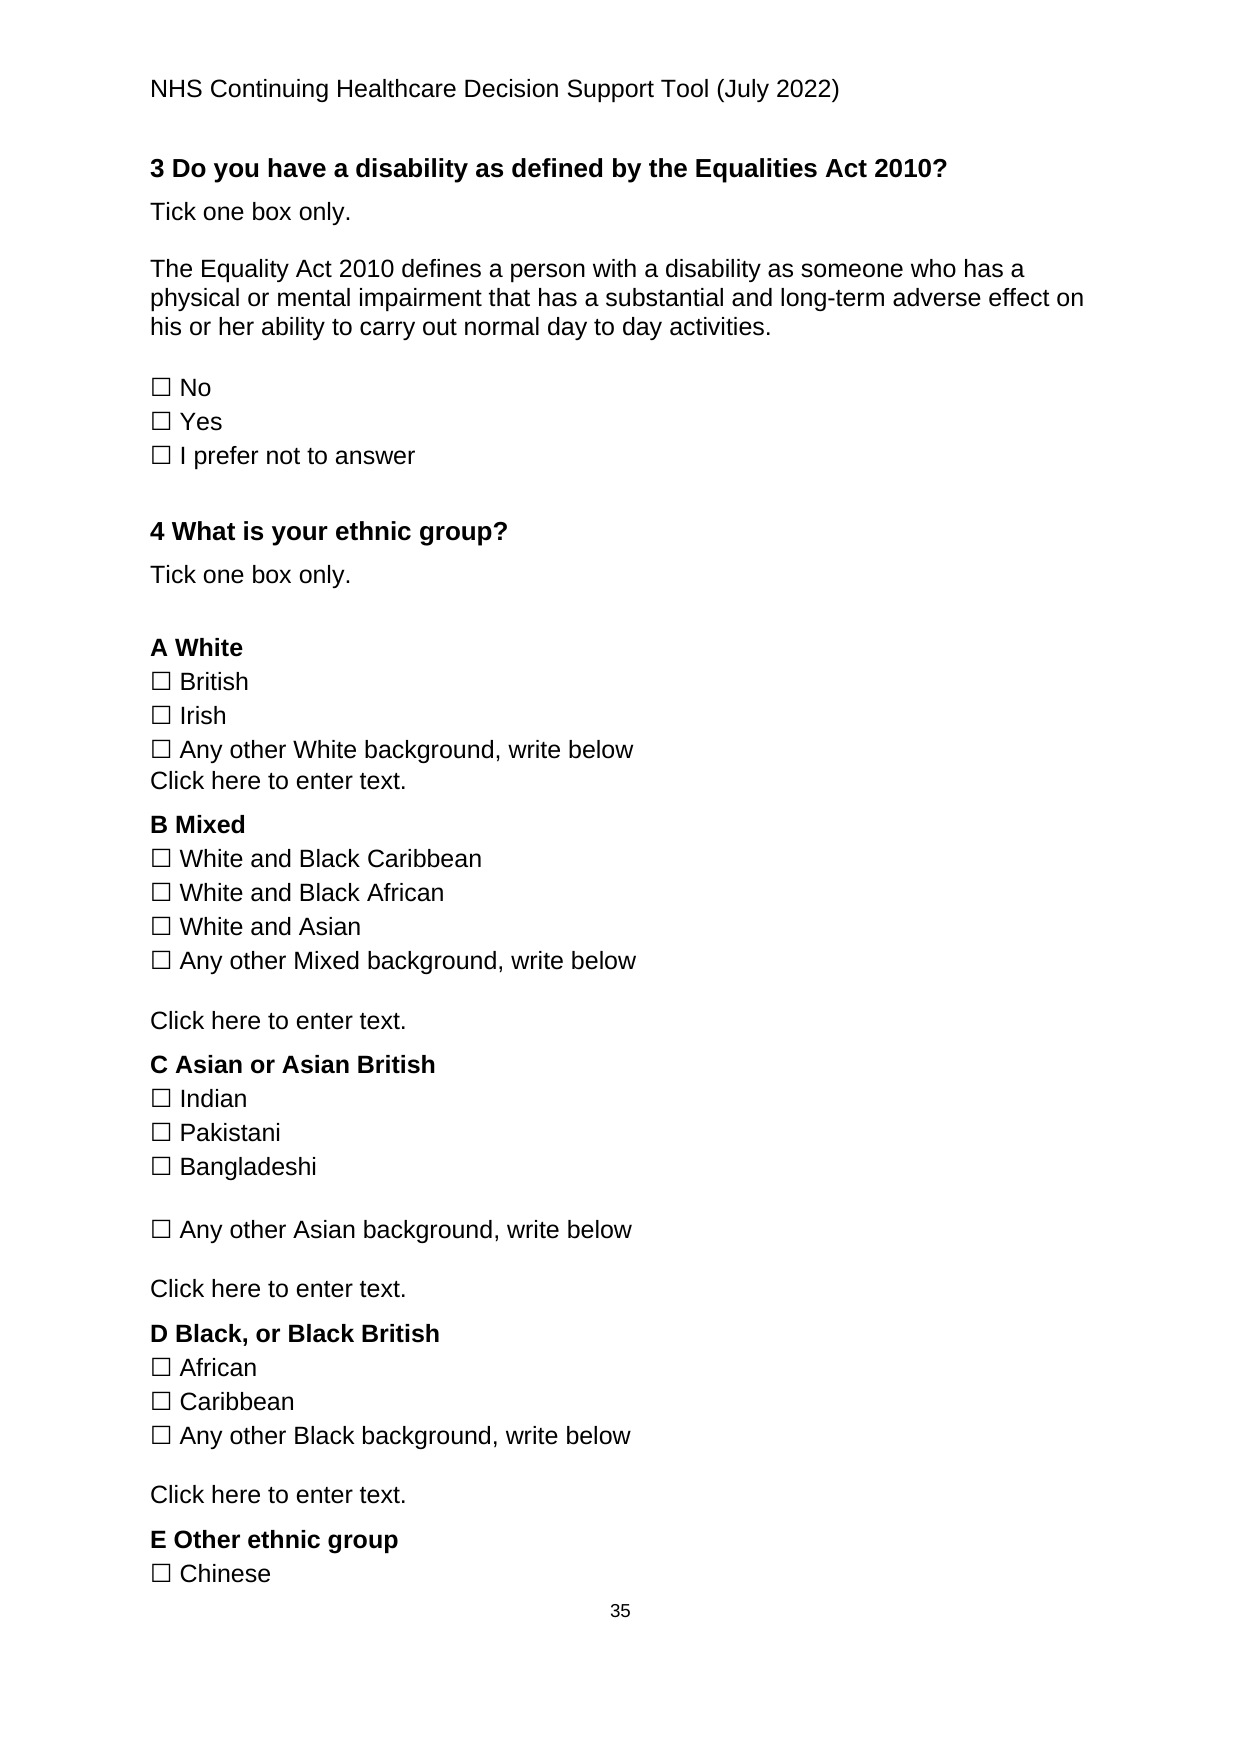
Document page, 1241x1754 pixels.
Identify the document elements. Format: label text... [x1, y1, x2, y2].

text ☐ Chinese [150, 1555, 1090, 1589]
subtitle 3 Do you have a disability as defined by the Equalities Act 2010? [150, 150, 1090, 184]
subtitle C Asian or Asian British [150, 1047, 1090, 1081]
text Click here to enter text. [150, 1480, 1090, 1509]
text Tick one box only. [150, 560, 1090, 588]
subtitle A White [150, 630, 1090, 663]
text ☐ White and Black Caribbean [150, 841, 1090, 875]
text The Equality Act 2010 defines a person with a disability as someone who has a physical or mental impairment that has a substantial and long-term adverse effect on his or her ability to carry out normal day to day activities. [150, 254, 1090, 341]
text ☐ Any other Mixed background, write below [150, 943, 1090, 977]
text Tick one box only. [150, 197, 1090, 226]
text Click here to enter text. [150, 1274, 1090, 1303]
text ☐ Indian [150, 1081, 1090, 1115]
subtitle D Black, or Black British [150, 1316, 1090, 1349]
text ☐ British [150, 663, 1090, 697]
text Click here to enter text. [150, 1006, 1090, 1034]
subtitle 4 What is your ethnic group? [150, 513, 1090, 547]
text ☐ No [150, 369, 1090, 403]
subtitle E Other ethnic group [150, 1522, 1090, 1555]
text ☐ African [150, 1349, 1090, 1383]
text ☐ White and Asian [150, 909, 1090, 943]
text Click here to enter text. [150, 766, 1090, 794]
text ☐ Irish [150, 697, 1090, 732]
text ☐ White and Black African [150, 875, 1090, 909]
text ☐ Pakistani [150, 1115, 1090, 1149]
text ☐ Yes [150, 403, 1090, 437]
text ☐ Bangladeshi [150, 1149, 1090, 1183]
subtitle B Mixed [150, 807, 1090, 841]
text ☐ Any other White background, write below [150, 732, 1090, 766]
text ☐ Any other Asian background, write below [150, 1212, 1090, 1246]
text ☐ Caribbean [150, 1383, 1090, 1417]
text ☐ I prefer not to answer [150, 437, 1090, 472]
text ☐ Any other Black background, write below [150, 1417, 1090, 1452]
